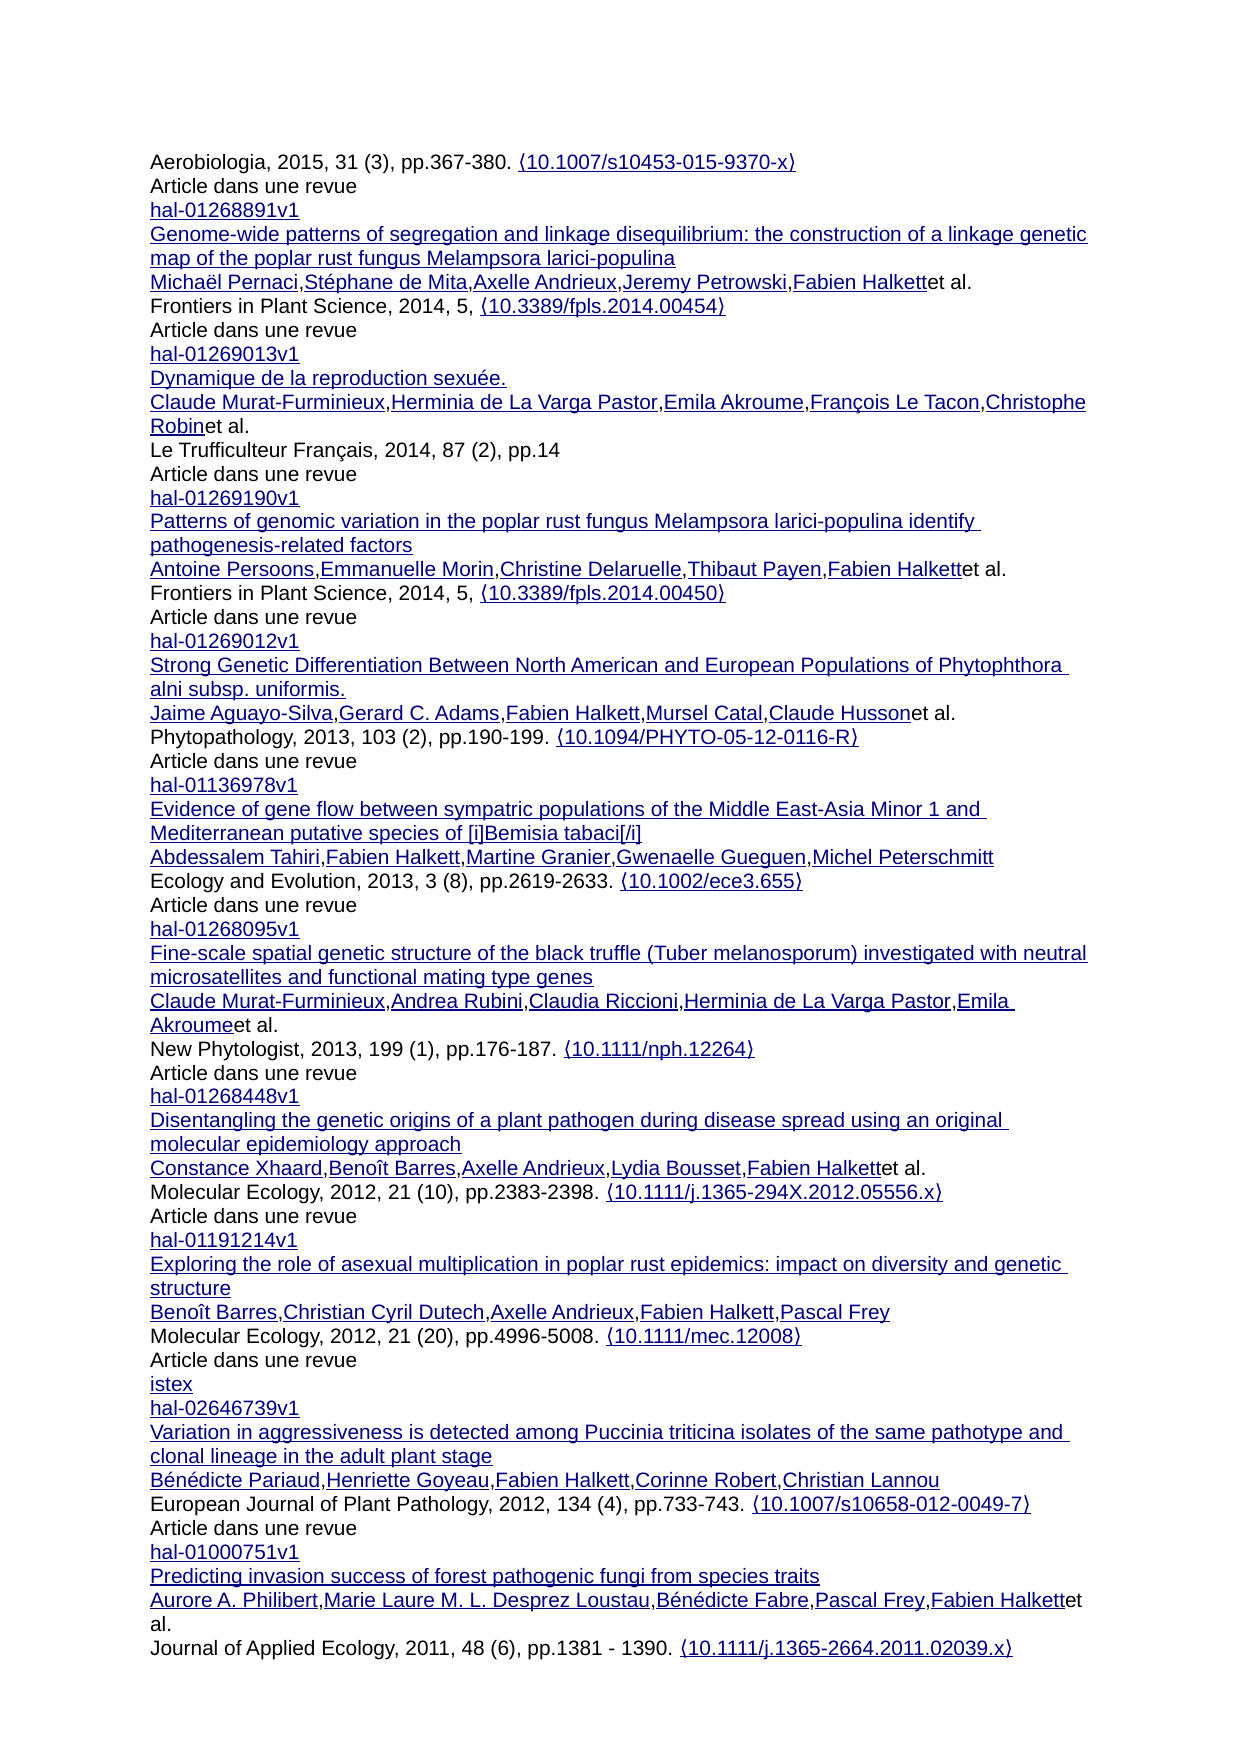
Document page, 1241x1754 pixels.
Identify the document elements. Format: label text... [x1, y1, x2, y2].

table_cell Genome-wide patterns of segregation and linkage disequilibrium: the construction of a linkage genetic map of the poplar rust fungus Melampsora larici-populina Michaël Pernaci,Stéphane de Mita,Axelle Andrieux,Jeremy Petrowski,Fabien Halkettet al. Frontiers in Plant Science, 2014, 5, ⟨10.3389/fpls.2014.00454⟩ Article dans une revue hal-01269013v1 [150, 222, 1090, 366]
table_cell Disentangling the genetic origins of a plant pathogen during disease spread using an original molecular epidemiology approach Constance Xhaard,Benoît Barres,Axelle Andrieux,Lydia Bousset,Fabien Halkettet al. Molecular Ecology, 2012, 21 (10), pp.2383-2398. ⟨10.1111/j.1365-294X.2012.05556.x⟩ Article dans une revue hal-01191214v1 [150, 1108, 1090, 1252]
table_cell Variation in aggressiveness is detected among Puccinia triticina isolates of the same pathotype and clonal lineage in the adult plant stage Bénédicte Pariaud,Henriette Goyeau,Fabien Halkett,Corinne Robert,Christian Lannou European Journal of Plant Pathology, 2012, 134 (4), pp.733-743. ⟨10.1007/s10658-012-0049-7⟩ Article dans une revue hal-01000751v1 [150, 1420, 1090, 1563]
table_cell Dynamique de la reproduction sexuée. Claude Murat-Furminieux,Herminia de La Varga Pastor,Emila Akroume,François Le Tacon,Christophe Robinet al. Le Trufficulteur Français, 2014, 87 (2), pp.14 Article dans une revue hal-01269190v1 [150, 366, 1090, 509]
table_cell Fine-scale spatial genetic structure of the black truffle (Tuber melanosporum) investigated with neutral microsatellites and functional mating type genes Claude Murat-Furminieux,Andrea Rubini,Claudia Riccioni,Herminia de La Varga Pastor,Emila Akroumeet al. New Phytologist, 2013, 199 (1), pp.176-187. ⟨10.1111/nph.12264⟩ Article dans une revue hal-01268448v1 [150, 941, 1090, 1108]
table_cell Exploring the role of asexual multiplication in poplar rust epidemics: impact on diversity and genetic structure Benoît Barres,Christian Cyril Dutech,Axelle Andrieux,Fabien Halkett,Pascal Frey Molecular Ecology, 2012, 21 (20), pp.4996-5008. ⟨10.1111/mec.12008⟩ Article dans une revue istex hal-02646739v1 [150, 1252, 1090, 1420]
table_cell Aerobiologia, 2015, 31 (3), pp.367-380. ⟨10.1007/s10453-015-9370-x⟩ Article dans une revue hal-01268891v1 [150, 150, 1090, 222]
table_cell Evidence of gene flow between sympatric populations of the Middle East-Asia Minor 1 and Mediterranean putative species of [i]Bemisia tabaci[/i] Abdessalem Tahiri,Fabien Halkett,Martine Granier,Gwenaelle Gueguen,Michel Peterschmitt Ecology and Evolution, 2013, 3 (8), pp.2619-2633. ⟨10.1002/ece3.655⟩ Article dans une revue hal-01268095v1 [150, 797, 1090, 941]
table_cell Predicting invasion success of forest pathogenic fungi from species traits Aurore A. Philibert,Marie Laure M. L. Desprez Loustau,Bénédicte Fabre,Pascal Frey,Fabien Halkettet al. Journal of Applied Ecology, 2011, 48 (6), pp.1381 - 1390. ⟨10.1111/j.1365-2664.2011.02039.x⟩ [150, 1564, 1090, 1659]
table_cell Patterns of genomic variation in the poplar rust fungus Melampsora larici-populina identify pathogenesis-related factors Antoine Persoons,Emmanuelle Morin,Christine Delaruelle,Thibaut Payen,Fabien Halkettet al. Frontiers in Plant Science, 2014, 5, ⟨10.3389/fpls.2014.00450⟩ Article dans une revue hal-01269012v1 [150, 509, 1090, 653]
table_cell Strong Genetic Differentiation Between North American and European Populations of Phytophthora alni subsp. uniformis. Jaime Aguayo-Silva,Gerard C. Adams,Fabien Halkett,Mursel Catal,Claude Hussonet al. Phytopathology, 2013, 103 (2), pp.190-199. ⟨10.1094/PHYTO-05-12-0116-R⟩ Article dans une revue hal-01136978v1 [150, 653, 1090, 797]
